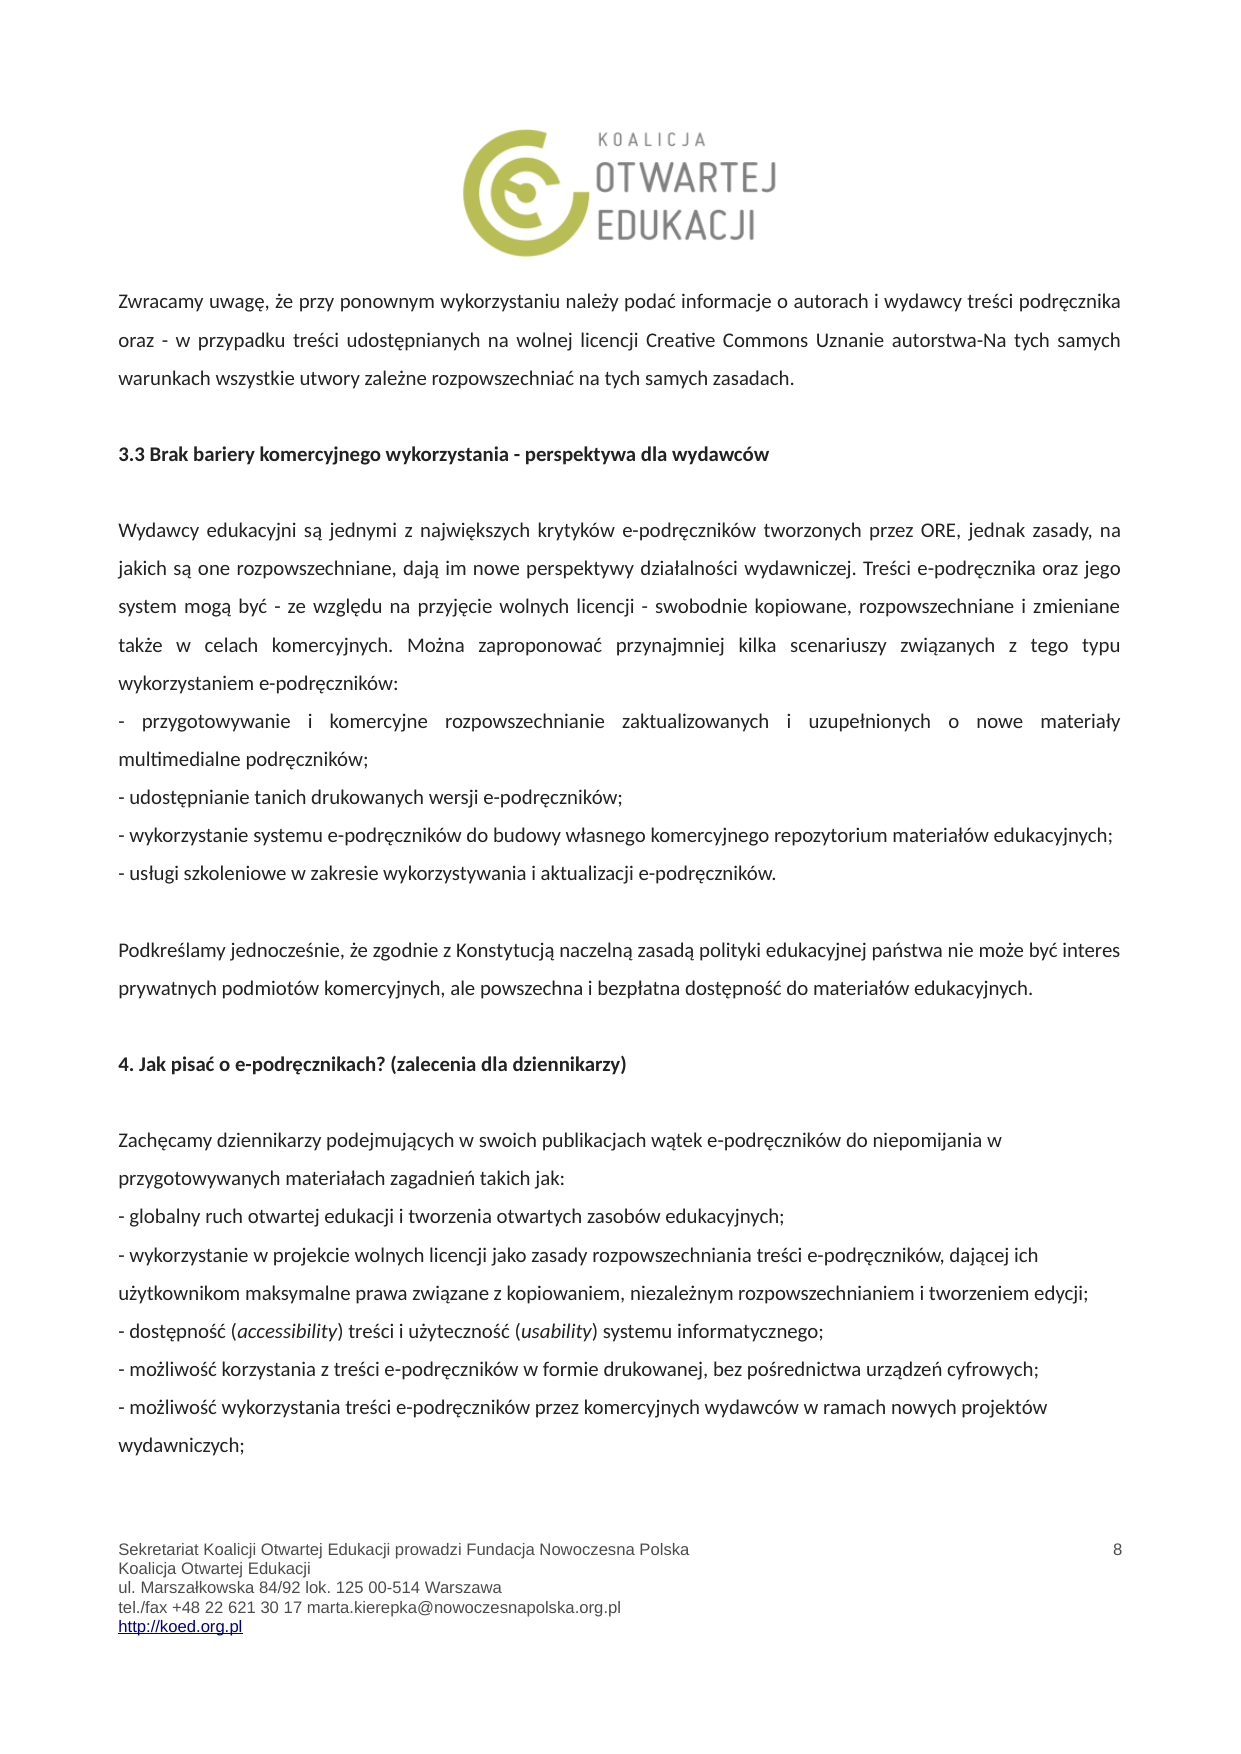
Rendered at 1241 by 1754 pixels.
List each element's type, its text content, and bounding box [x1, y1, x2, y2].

text 3.3 Brak bariery komercyjnego wykorzystania - perspektywa dla wydawców [118, 441, 1122, 467]
text - usługi szkoleniowe w zakresie wykorzystywania i aktualizacji e-podręczników. [118, 861, 1122, 886]
text 4. Jak pisać o e-podręcznikach? (zalecenia dla dziennikarzy) [118, 1051, 1122, 1077]
text - przygotowywanie i komercyjne rozpowszechnianie zaktualizowanych i uzupełnionych o nowe materiały multimedialne podręczników; [118, 708, 1122, 772]
text Podkreślamy jednocześnie, że zgodnie z Konstytucją naczelną zasadą polityki edukacyjnej państwa nie może być interes prywatnych podmiotów komercyjnych, ale powszechna i bezpłatna dostępność do materiałów edukacyjnych. [118, 937, 1122, 1000]
text - wykorzystanie systemu e-podręczników do budowy własnego komercyjnego repozytorium materiałów edukacyjnych; [118, 822, 1122, 848]
text Zachęcamy dziennikarzy podejmujących w swoich publikacjach wątek e-podręczników do niepomijania w przygotowywanych materiałach zagadnień takich jak: [118, 1127, 1122, 1191]
text - możliwość korzystania z treści e-podręczników w formie drukowanej, bez pośrednictwa urządzeń cyfrowych; [118, 1356, 1122, 1382]
text - wykorzystanie w projekcie wolnych licencji jako zasady rozpowszechniania treści e-podręczników, dającej ich użytkownikom maksymalne prawa związane z kopiowaniem, niezależnym rozpowszechnianiem i tworzeniem edycji; [118, 1242, 1122, 1305]
text - globalny ruch otwartej edukacji i tworzenia otwartych zasobów edukacyjnych; [118, 1204, 1122, 1229]
text - udostępnianie tanich drukowanych wersji e-podręczników; [118, 784, 1122, 810]
text Zwracamy uwagę, że przy ponownym wykorzystaniu należy podać informacje o autorach i wydawcy treści podręcznika oraz - w przypadku treści udostępnianych na wolnej licencji Creative Commons Uznanie autorstwa-Na tych samych warunkach wszystkie utwory zależne rozpowszechniać na tych samych zasadach. [118, 289, 1122, 390]
text Wydawcy edukacyjni są jednymi z największych krytyków e-podręczników tworzonych przez ORE, jednak zasady, na jakich są one rozpowszechniane, dają im nowe perspektywy działalności wydawniczej. Treści e-podręcznika oraz jego system mogą być - ze względu na przyjęcie wolnych licencji - swobodnie kopiowane, rozpowszechniane i zmieniane także w celach komercyjnych. Można zaproponować przynajmniej kilka scenariuszy związanych z tego typu wykorzystaniem e-podręczników: [118, 517, 1122, 695]
picture [461, 128, 779, 258]
text - możliwość wykorzystania treści e-podręczników przez komercyjnych wydawców w ramach nowych projektów wydawniczych; [118, 1394, 1122, 1458]
text - dostępność (accessibility) treści i użyteczność (usability) systemu informatycznego; [118, 1318, 1122, 1343]
